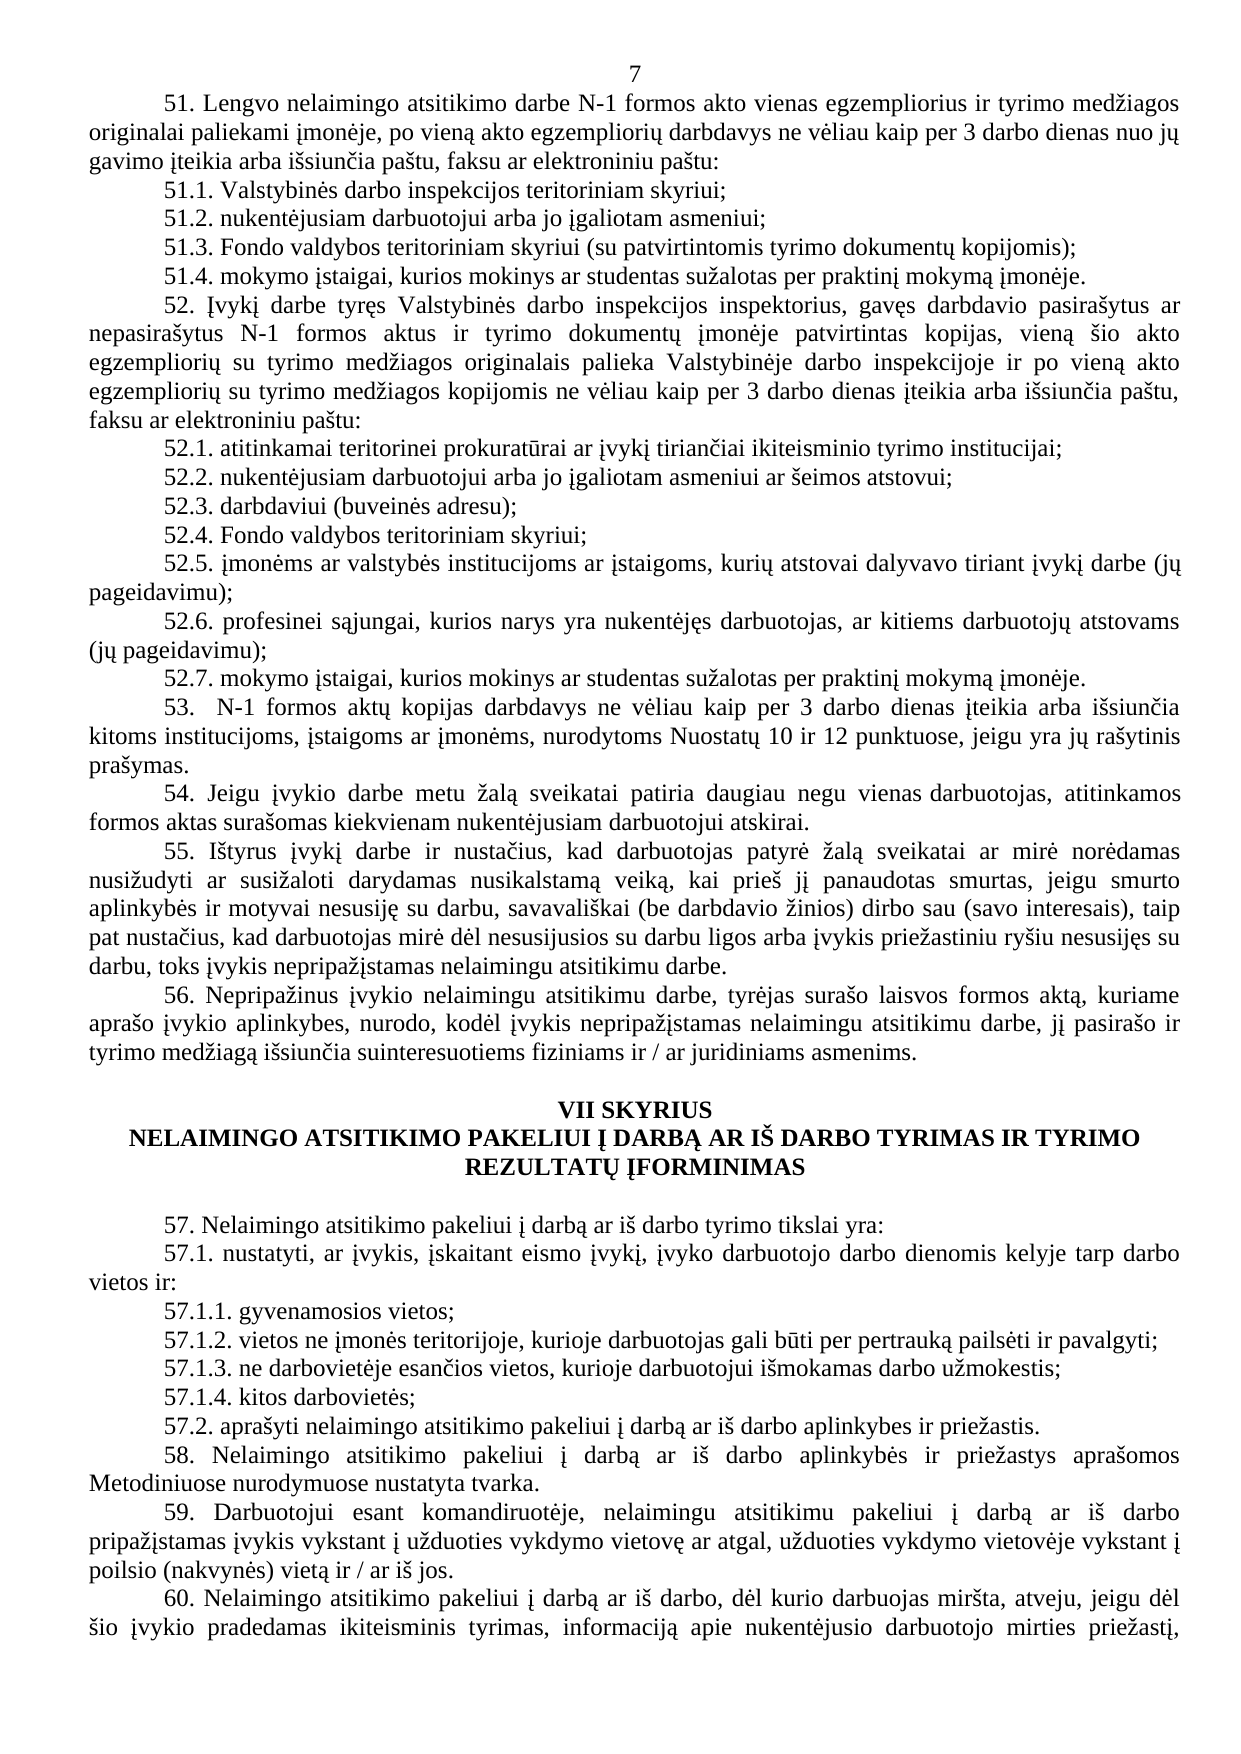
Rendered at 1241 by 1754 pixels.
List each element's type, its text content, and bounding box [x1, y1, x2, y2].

text 58. Nelaimingo atsitikimo pakeliui į darbą ar iš darbo aplinkybės ir priežastys aprašomos Metodiniuose nurodymuose nustatyta tvarka. [89, 1440, 1181, 1497]
text 51.3. Fondo valdybos teritoriniam skyriui (su patvirtintomis tyrimo dokumentų kopijomis); [89, 232, 1181, 261]
text 57.1.4. kitos darbovietės; [89, 1382, 1181, 1411]
text 51. Lengvo nelaimingo atsitikimo darbe N-1 formos akto vienas egzempliorius ir tyrimo medžiagos originalai paliekami įmonėje, po vieną akto egzempliorių darbdavys ne vėliau kaip per 3 darbo dienas nuo jų gavimo įteikia arba išsiunčia paštu, faksu ar elektroniniu paštu: [89, 88, 1181, 175]
text 57.2. aprašyti nelaimingo atsitikimo pakeliui į darbą ar iš darbo aplinkybes ir priežastis. [89, 1411, 1181, 1440]
text 52.2. nukentėjusiam darbuotojui arba jo įgaliotam asmeniui ar šeimos atstovui; [89, 462, 1181, 491]
text 51.4. mokymo įstaigai, kurios mokinys ar studentas sužalotas per praktinį mokymą įmonėje. [89, 261, 1181, 290]
text 52.3. darbdaviui (buveinės adresu); [89, 491, 1181, 520]
text 57.1.2. vietos ne įmonės teritorijoje, kurioje darbuotojas gali būti per pertrauką pailsėti ir pavalgyti; [89, 1325, 1181, 1353]
text 54. Jeigu įvykio darbe metu žalą sveikatai patiria daugiau negu vienas darbuotojas, atitinkamos formos aktas surašomas kiekvienam nukentėjusiam darbuotojui atskirai. [89, 778, 1181, 836]
text 52.7. mokymo įstaigai, kurios mokinys ar studentas sužalotas per praktinį mokymą įmonėje. [89, 663, 1181, 692]
text 51.1. Valstybinės darbo inspekcijos teritoriniam skyriui; [89, 175, 1181, 203]
text 52.6. profesinei sąjungai, kurios narys yra nukentėjęs darbuotojas, ar kitiems darbuotojų atstovams (jų pageidavimu); [89, 606, 1181, 663]
text VII SKYRIUS [89, 1095, 1181, 1123]
text 60. Nelaimingo atsitikimo pakeliui į darbą ar iš darbo, dėl kurio darbuojas miršta, atveju, jeigu dėl šio įvykio pradedamas ikiteisminis tyrimas, informaciją apie nukentėjusio darbuotojo mirties priežastį, [89, 1583, 1181, 1641]
text 57.1.3. ne darbovietėje esančios vietos, kurioje darbuotojui išmokamas darbo užmokestis; [89, 1353, 1181, 1382]
text 59. Darbuotojui esant komandiruotėje, nelaimingu atsitikimu pakeliui į darbą ar iš darbo pripažįstamas įvykis vykstant į užduoties vykdymo vietovę ar atgal, užduoties vykdymo vietovėje vykstant į poilsio (nakvynės) vietą ir / ar iš jos. [89, 1497, 1181, 1583]
text 52.4. Fondo valdybos teritoriniam skyriui; [89, 520, 1181, 548]
text 57.1.1. gyvenamosios vietos; [89, 1296, 1181, 1325]
text 57.1. nustatyti, ar įvykis, įskaitant eismo įvykį, įvyko darbuotojo darbo dienomis kelyje tarp darbo vietos ir: [89, 1238, 1181, 1296]
text 53. N-1 formos aktų kopijas darbdavys ne vėliau kaip per 3 darbo dienas įteikia arba išsiunčia kitoms institucijoms, įstaigoms ar įmonėms, nurodytoms Nuostatų 10 ir 12 punktuose, jeigu yra jų rašytinis prašymas. [89, 692, 1181, 778]
text 57. Nelaimingo atsitikimo pakeliui į darbą ar iš darbo tyrimo tikslai yra: [89, 1210, 1181, 1238]
text 55. Ištyrus įvykį darbe ir nustačius, kad darbuotojas patyrė žalą sveikatai ar mirė norėdamas nusižudyti ar susižaloti darydamas nusikalstamą veiką, kai prieš jį panaudotas smurtas, jeigu smurto aplinkybės ir motyvai nesusiję su darbu, savavališkai (be darbdavio žinios) dirbo sau (savo interesais), taip pat nustačius, kad darbuotojas mirė dėl nesusijusios su darbu ligos arba įvykis priežastiniu ryšiu nesusijęs su darbu, toks įvykis nepripažįstamas nelaimingu atsitikimu darbe. [89, 836, 1181, 980]
text 52.5. įmonėms ar valstybės institucijoms ar įstaigoms, kurių atstovai dalyvavo tiriant įvykį darbe (jų pageidavimu); [89, 548, 1181, 606]
text 52. Įvykį darbe tyręs Valstybinės darbo inspekcijos inspektorius, gavęs darbdavio pasirašytus ar nepasirašytus N-1 formos aktus ir tyrimo dokumentų įmonėje patvirtintas kopijas, vieną šio akto egzempliorių su tyrimo medžiagos originalais palieka Valstybinėje darbo inspekcijoje ir po vieną akto egzempliorių su tyrimo medžiagos kopijomis ne vėliau kaip per 3 darbo dienas įteikia arba išsiunčia paštu, faksu ar elektroniniu paštu: [89, 290, 1181, 433]
text NELAIMINGO ATSITIKIMO PAKELIUI Į DARBĄ AR IŠ DARBO TYRIMAS IR TYRIMO REZULTATŲ ĮFORMINIMAS [89, 1123, 1181, 1181]
text 52.1. atitinkamai teritorinei prokuratūrai ar įvykį tiriančiai ikiteisminio tyrimo institucijai; [89, 433, 1181, 462]
text 51.2. nukentėjusiam darbuotojui arba jo įgaliotam asmeniui; [89, 203, 1181, 232]
text 56. Nepripažinus įvykio nelaimingu atsitikimu darbe, tyrėjas surašo laisvos formos aktą, kuriame aprašo įvykio aplinkybes, nurodo, kodėl įvykis nepripažįstamas nelaimingu atsitikimu darbe, jį pasirašo ir tyrimo medžiagą išsiunčia suinteresuotiems fiziniams ir / ar juridiniams asmenims. [89, 980, 1181, 1066]
